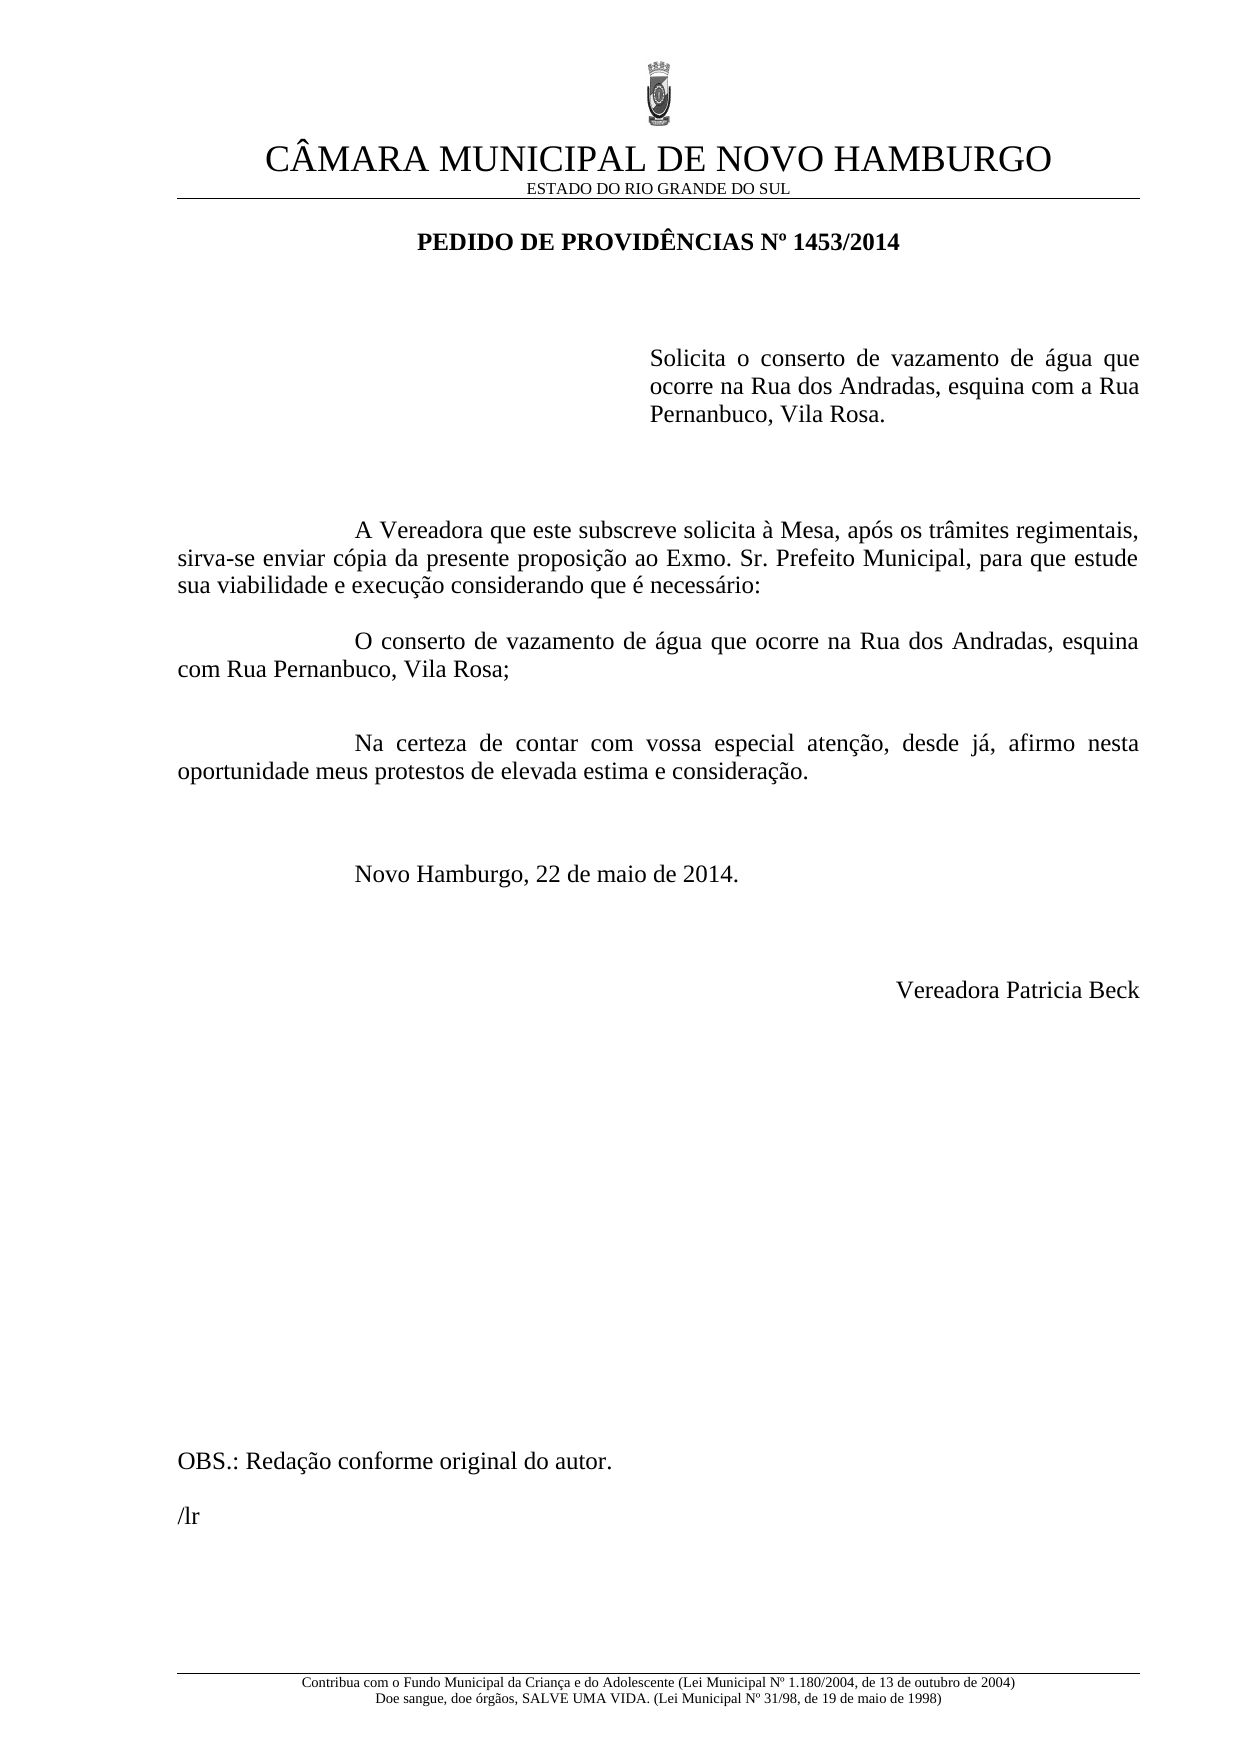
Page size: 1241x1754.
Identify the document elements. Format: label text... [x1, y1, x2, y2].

text Novo Hamburgo, 22 de maio de 2014. [177, 860, 1140, 887]
text PEDIDO DE PROVIDÊNCIAS Nº 1453/2014 [177, 228, 1140, 256]
text O conserto de vazamento de água que ocorre na Rua dos Andradas, esquina com Rua Pernanbuco, Vila Rosa; [177, 627, 1140, 682]
text Na certeza de contar com vossa especial atenção, desde já, afirmo nesta oportunidade meus protestos de elevada estima e consideração. [177, 729, 1140, 785]
text /lr [177, 1502, 1140, 1530]
text A Vereadora que este subscreve solicita à Mesa, após os trâmites regimentais, sirva-se enviar cópia da presente proposição ao Exmo. Sr. Prefeito Municipal, para que estude sua viabilidade e execução considerando que é necessário: [177, 516, 1140, 599]
text OBS.: Redação conforme original do autor. [177, 1447, 1140, 1475]
text Solicita o conserto de vazamento de água que ocorre na Rua dos Andradas, esquina com a Rua Pernanbuco, Vila Rosa. [649, 344, 1140, 428]
text Vereadora Patricia Beck [649, 976, 1140, 1004]
